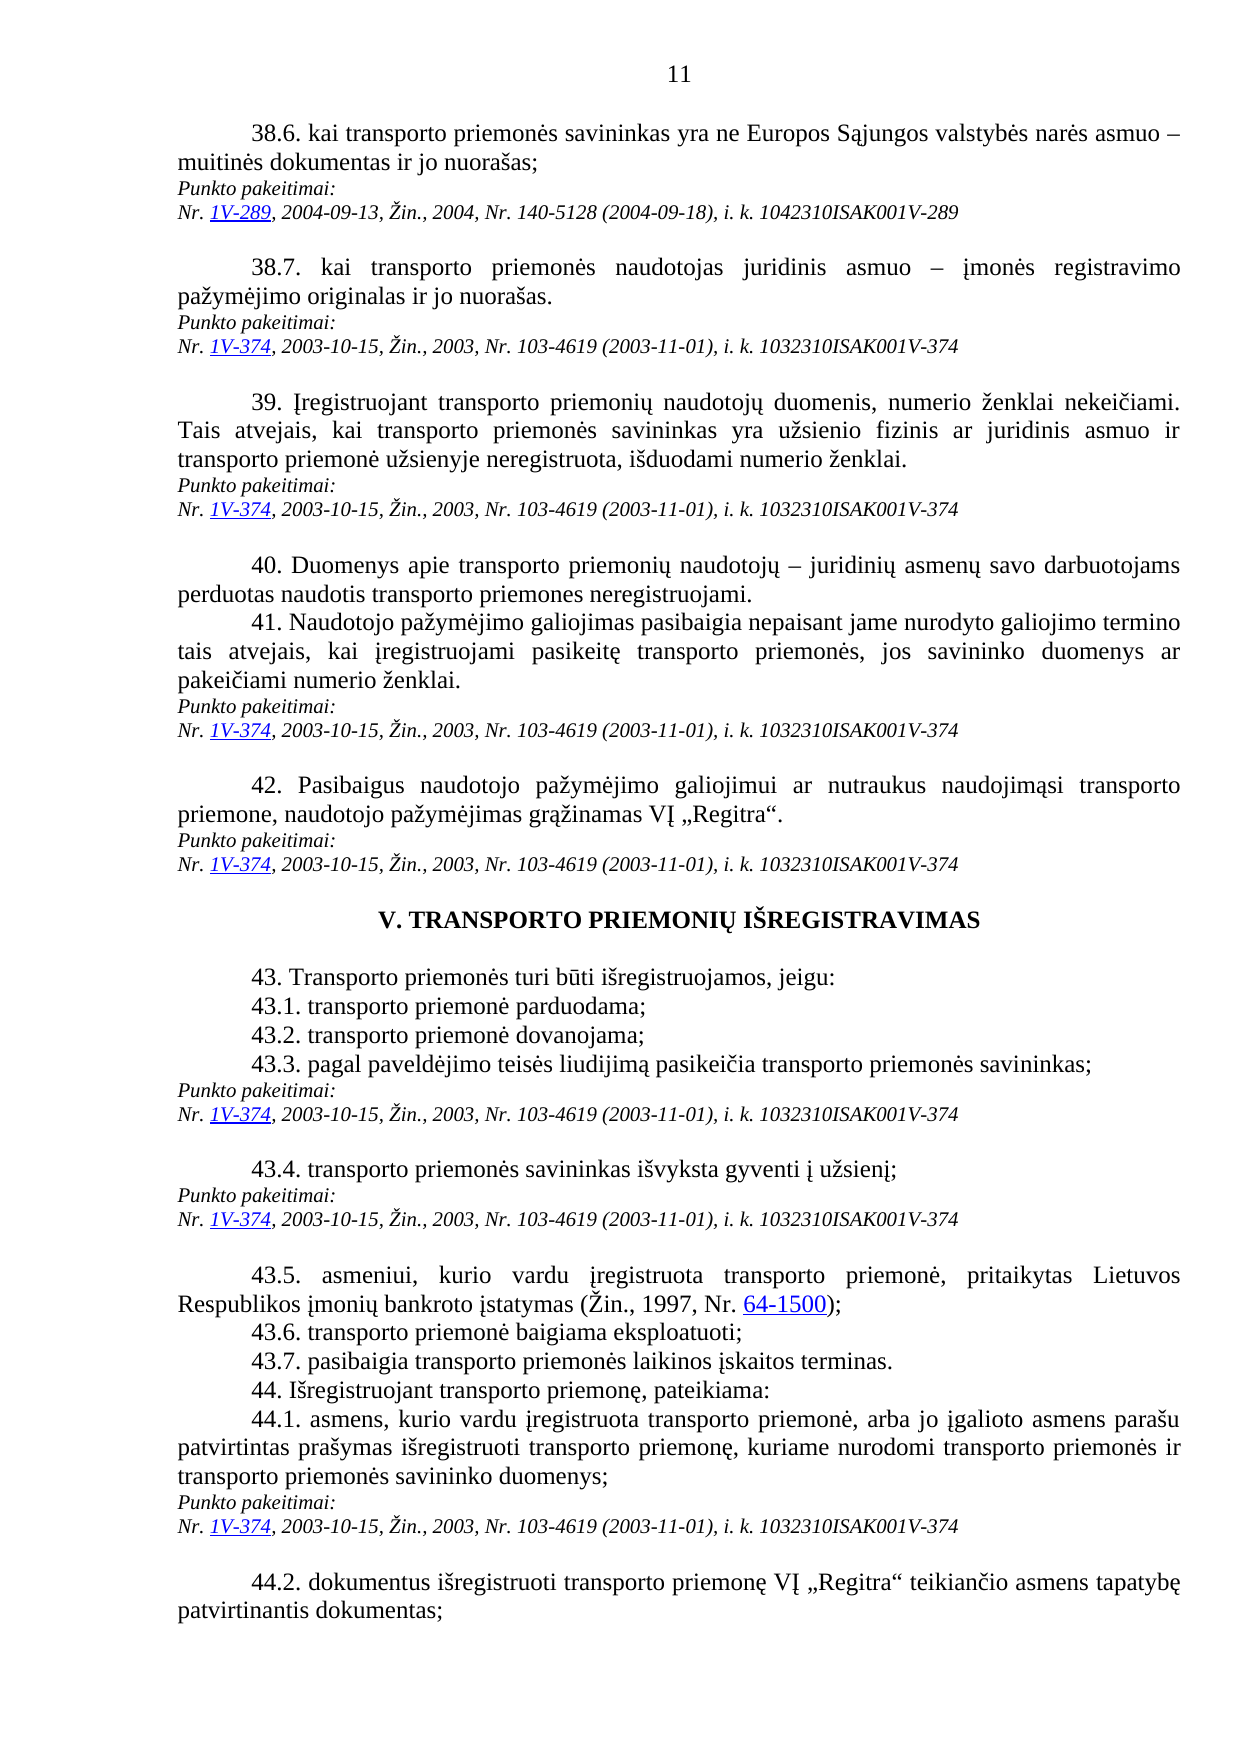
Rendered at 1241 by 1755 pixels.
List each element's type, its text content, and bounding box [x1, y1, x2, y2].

text Punkto pakeitimai: [177, 310, 1181, 334]
text 38.7. kai transporto priemonės naudotojas juridinis asmuo – įmonės registravimo pažymėjimo originalas ir jo nuorašas. [177, 252, 1181, 310]
text Nr. 1V-374, 2003-10-15, Žin., 2003, Nr. 103-4619 (2003-11-01), i. k. 1032310ISAK001V-374 [177, 852, 1181, 876]
text 43.2. transporto priemonė dovanojama; [177, 1020, 1181, 1049]
text 40. Duomenys apie transporto priemonių naudotojų – juridinių asmenų savo darbuotojams perduotas naudotis transporto priemones neregistruojami. [177, 550, 1181, 607]
text Punkto pakeitimai: [177, 828, 1181, 852]
text 43. Transporto priemonės turi būti išregistruojamos, jeigu: [177, 962, 1181, 991]
text 43.6. transporto priemonė baigiama eksploatuoti; [177, 1317, 1181, 1346]
text 44.1. asmens, kurio vardu įregistruota transporto priemonė, arba jo įgalioto asmens parašu patvirtintas prašymas išregistruoti transporto priemonę, kuriame nurodomi transporto priemonės ir transporto priemonės savininko duomenys; [177, 1404, 1181, 1490]
text Nr. 1V-374, 2003-10-15, Žin., 2003, Nr. 103-4619 (2003-11-01), i. k. 1032310ISAK001V-374 [177, 1207, 1181, 1231]
text 43.5. asmeniui, kurio vardu įregistruota transporto priemonė, pritaikytas Lietuvos Respublikos įmonių bankroto įstatymas (Žin., 1997, Nr. 64-1500); [177, 1260, 1181, 1317]
text Punkto pakeitimai: [177, 1077, 1181, 1102]
text 43.4. transporto priemonės savininkas išvyksta gyventi į užsienį; [177, 1154, 1181, 1183]
text 44. Išregistruojant transporto priemonę, pateikiama: [177, 1375, 1181, 1404]
text 43.7. pasibaigia transporto priemonės laikinos įskaitos terminas. [177, 1346, 1181, 1375]
text Punkto pakeitimai: [177, 1490, 1181, 1514]
text Punkto pakeitimai: [177, 1183, 1181, 1207]
text Nr. 1V-374, 2003-10-15, Žin., 2003, Nr. 103-4619 (2003-11-01), i. k. 1032310ISAK001V-374 [177, 497, 1181, 521]
text Nr. 1V-374, 2003-10-15, Žin., 2003, Nr. 103-4619 (2003-11-01), i. k. 1032310ISAK001V-374 [177, 1102, 1181, 1126]
text Punkto pakeitimai: [177, 473, 1181, 497]
text 38.6. kai transporto priemonės savininkas yra ne Europos Sąjungos valstybės narės asmuo – muitinės dokumentas ir jo nuorašas; [177, 118, 1181, 176]
text 42. Pasibaigus naudotojo pažymėjimo galiojimui ar nutraukus naudojimąsi transporto priemone, naudotojo pažymėjimas grąžinamas VĮ „Regitra“. [177, 771, 1181, 828]
text 41. Naudotojo pažymėjimo galiojimas pasibaigia nepaisant jame nurodyto galiojimo termino tais atvejais, kai įregistruojami pasikeitę transporto priemonės, jos savininko duomenys ar pakeičiami numerio ženklai. [177, 607, 1181, 694]
text V. TRANSPORTO PRIEMONIŲ IŠREGISTRAVIMAS [177, 905, 1181, 934]
text Nr. 1V-374, 2003-10-15, Žin., 2003, Nr. 103-4619 (2003-11-01), i. k. 1032310ISAK001V-374 [177, 334, 1181, 358]
text 44.2. dokumentus išregistruoti transporto priemonę VĮ „Regitra“ teikiančio asmens tapatybę patvirtinantis dokumentas; [177, 1567, 1181, 1624]
text Nr. 1V-374, 2003-10-15, Žin., 2003, Nr. 103-4619 (2003-11-01), i. k. 1032310ISAK001V-374 [177, 718, 1181, 742]
text Punkto pakeitimai: [177, 176, 1181, 200]
text Punkto pakeitimai: [177, 694, 1181, 718]
text 39. Įregistruojant transporto priemonių naudotojų duomenis, numerio ženklai nekeičiami. Tais atvejais, kai transporto priemonės savininkas yra užsienio fizinis ar juridinis asmuo ir transporto priemonė užsienyje neregistruota, išduodami numerio ženklai. [177, 387, 1181, 473]
text Nr. 1V-374, 2003-10-15, Žin., 2003, Nr. 103-4619 (2003-11-01), i. k. 1032310ISAK001V-374 [177, 1514, 1181, 1538]
text 43.3. pagal paveldėjimo teisės liudijimą pasikeičia transporto priemonės savininkas; [177, 1049, 1181, 1077]
text 43.1. transporto priemonė parduodama; [177, 991, 1181, 1020]
text Nr. 1V-289, 2004-09-13, Žin., 2004, Nr. 140-5128 (2004-09-18), i. k. 1042310ISAK001V-289 [177, 200, 1181, 224]
